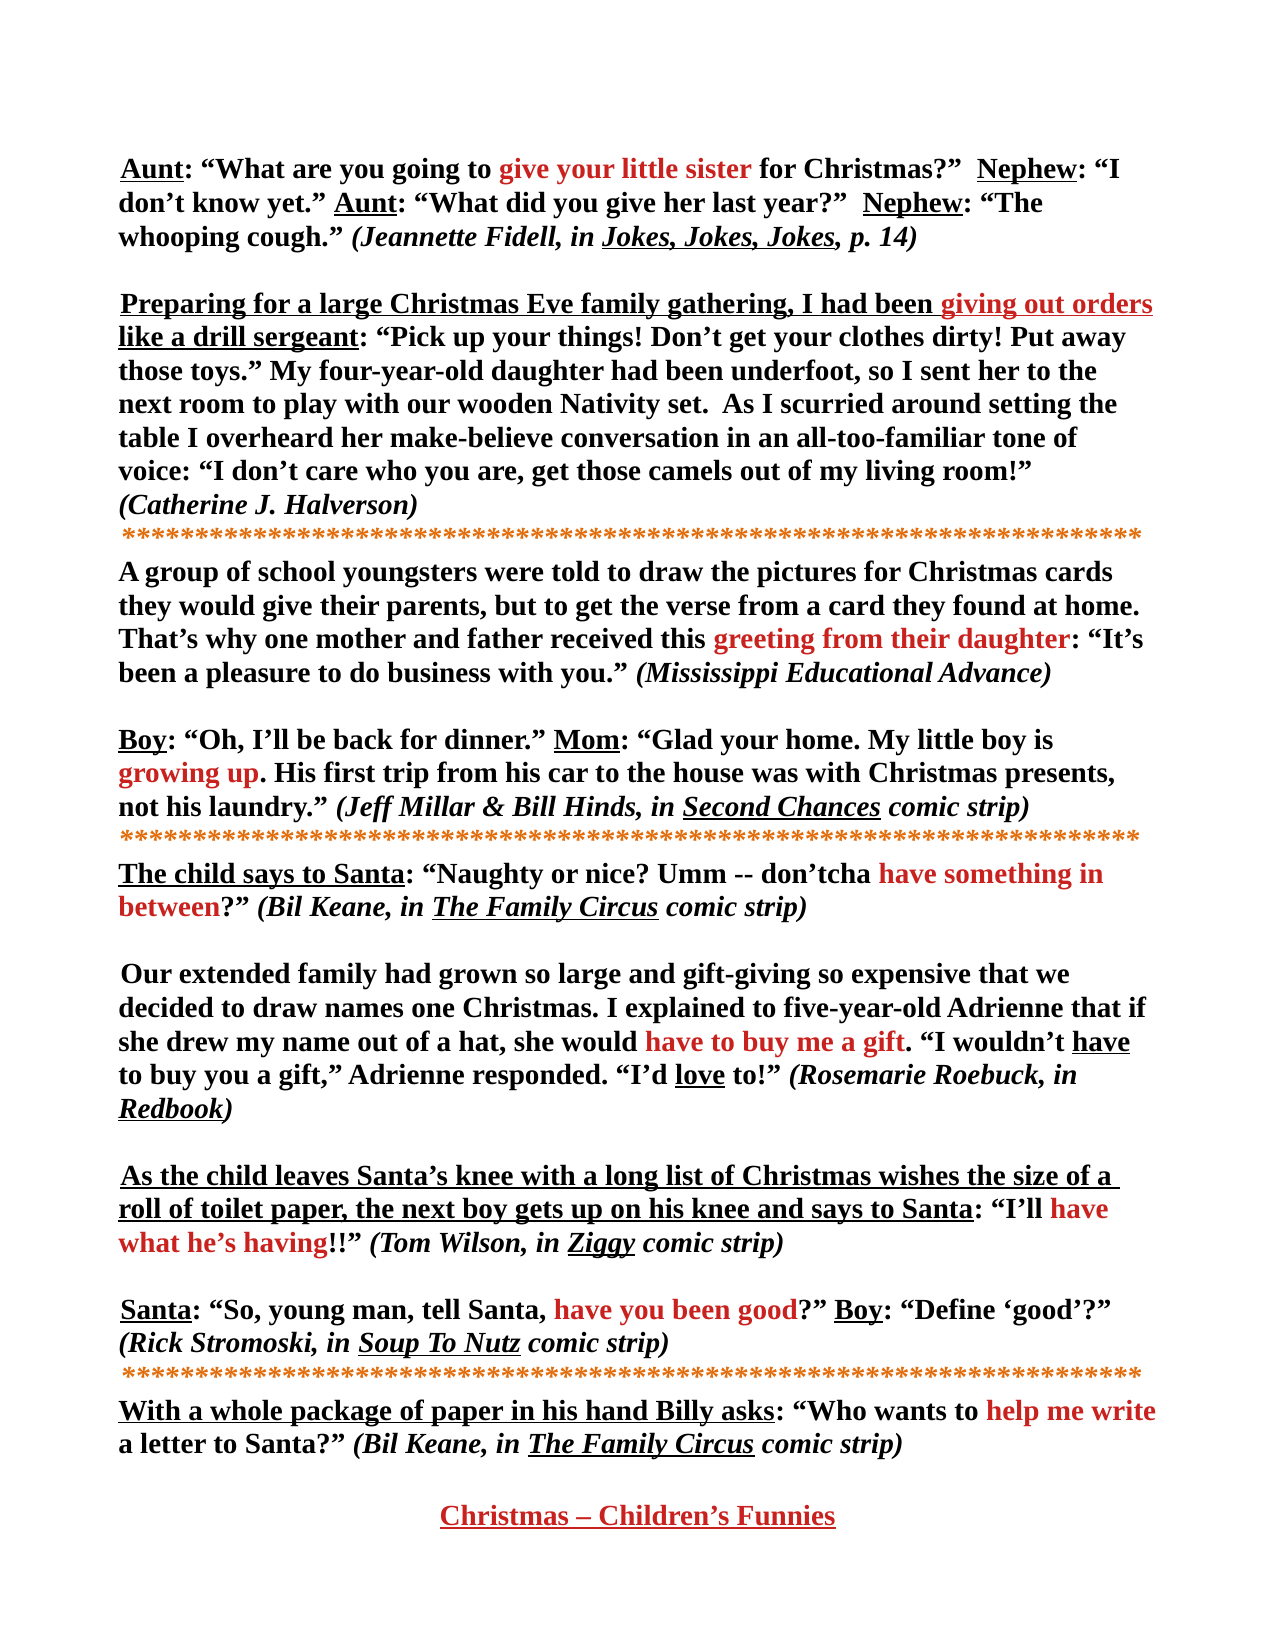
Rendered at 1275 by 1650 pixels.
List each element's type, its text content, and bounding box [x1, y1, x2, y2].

text Aunt: “What are you going to give your little sister for Christmas?” Nephew: “I don’t know yet.” Aunt: “What did you give her last year?” Nephew: “The whooping cough.” (Jeannette Fidell, in Jokes, Jokes, Jokes, p. 14) [118, 152, 1157, 252]
text With a whole package of paper in his hand Billy asks: “Who wants to help me write a letter to Santa?” (Bil Keane, in The Family Circus comic strip) [118, 1393, 1157, 1460]
text A group of school youngsters were told to draw the pictures for Christmas cards they would give their parents, but to get the verse from a card they found at home. That’s why one mother and father received this greeting from their daughter: “It’s been a pleasure to do business with you.” (Mississippi Educational Advance) [118, 554, 1157, 688]
text ********************************************************************** [118, 521, 1157, 554]
text Santa: “So, young man, tell Santa, have you been good?” Boy: “Define ‘good’?” (Rick Stromoski, in Soup To Nutz comic strip) [118, 1292, 1157, 1359]
text Our extended family had grown so large and gift-giving so expensive that we decided to draw names one Christmas. I explained to five-year-old Adrienne that if she drew my name out of a hat, she would have to buy me a gift. “I wouldn’t have to buy you a gift,” Adrienne responded. “I’d love to!” (Rosemarie Roebuck, in Redbook) [118, 957, 1157, 1124]
text Preparing for a large Christmas Eve family gathering, I had been giving out orders like a drill sergeant: “Pick up your things! Don’t get your clothes dirty! Put away those toys.” My four-year-old daughter had been underfoot, so I sent her to the next room to play with our wooden Nativity set. As I scurried around setting the table I overheard her make-believe conversation in an all-too-familiar tone of voice: “I don’t care who you are, get those camels out of my living room!” (Catherine J. Halverson) [118, 286, 1157, 521]
text As the child leaves Santa’s knee with a long list of Christmas wishes the size of a roll of toilet paper, the next boy gets up on his knee and says to Santa: “I’ll have what he’s having!!” (Tom Wilson, in Ziggy comic strip) [118, 1158, 1157, 1258]
text Boy: “Oh, I’ll be back for dinner.” Mom: “Glad your home. My little boy is growing up. His first trip from his car to the house was with Christmas presents, not his laundry.” (Jeff Millar & Bill Hinds, in Second Chances comic strip) [118, 722, 1157, 822]
text ********************************************************************** [118, 822, 1157, 856]
text The child says to Santa: “Naughty or nice? Umm -- don’tcha have something in between?” (Bil Keane, in The Family Circus comic strip) [118, 856, 1157, 923]
text ********************************************************************** [118, 1359, 1157, 1393]
